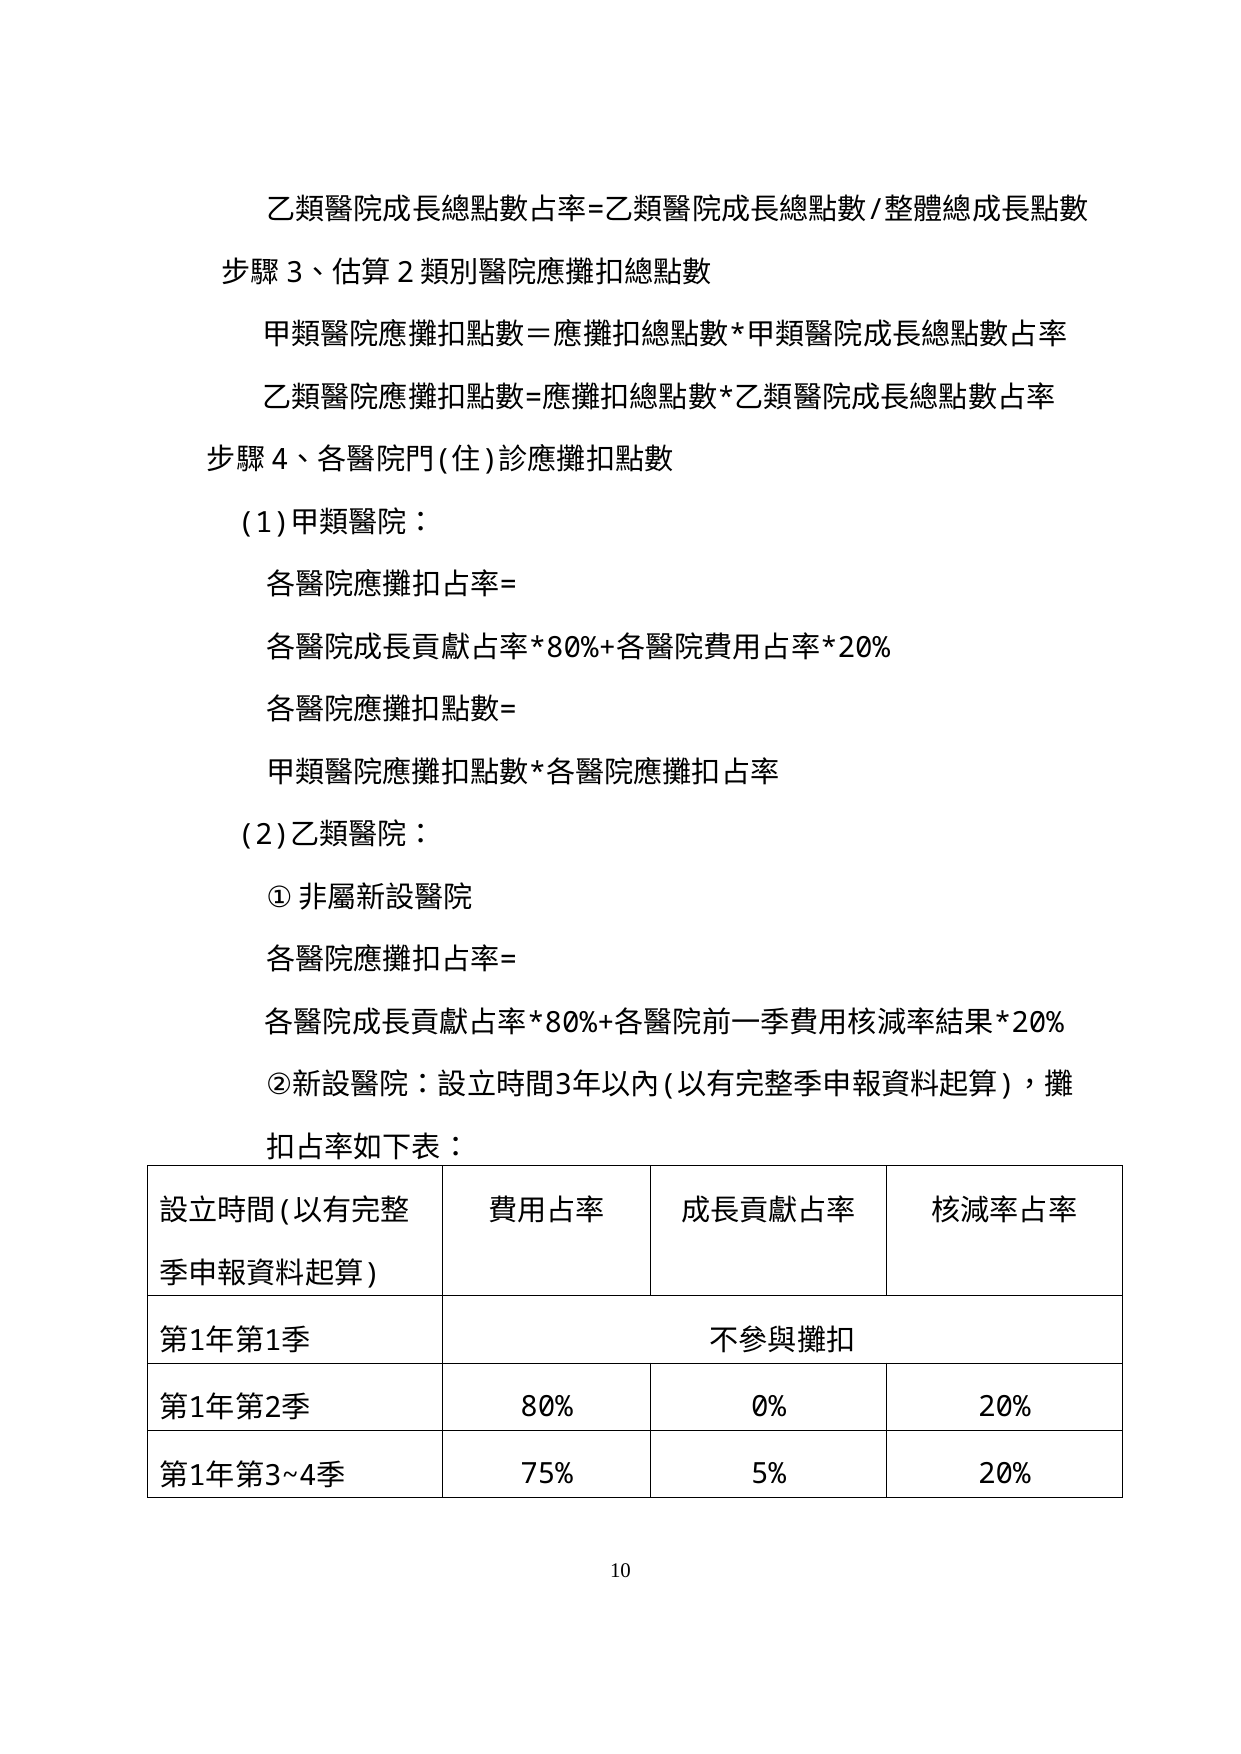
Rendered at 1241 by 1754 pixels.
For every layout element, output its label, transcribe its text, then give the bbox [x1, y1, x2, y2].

table_cell 80% [443, 1364, 650, 1430]
text 各醫院應攤扣占率= [266, 540, 1092, 603]
table_header 設立時間(以有完整季申報資料起算) [148, 1166, 442, 1295]
text ①非屬新設醫院 [266, 853, 1092, 915]
text (2)乙類醫院： [237, 790, 1092, 853]
text 甲類醫院應攤扣點數＝應攤扣總點數*甲類醫院成長總點數占率 [262, 290, 1092, 353]
text 各醫院應攤扣占率= [266, 915, 1092, 978]
text 各醫院成長貢獻占率*80%+各醫院費用占率*20% [266, 603, 1092, 665]
table_header 費用占率 [443, 1166, 650, 1295]
text 各醫院成長貢獻占率*80%+各醫院前一季費用核減率結果*20% [148, 978, 1092, 1040]
table_cell 第1年第3~4季 [148, 1431, 442, 1497]
table_cell 不參與攤扣 [443, 1296, 1122, 1362]
text (1)甲類醫院： [237, 478, 1092, 540]
table_cell 第1年第2季 [148, 1364, 442, 1430]
table_cell 20% [887, 1364, 1122, 1430]
text 乙類醫院成長總點數占率=乙類醫院成長總點數/整體總成長點數 [266, 165, 1092, 228]
table_cell 20% [887, 1431, 1122, 1497]
table_cell 75% [443, 1431, 650, 1497]
table_cell 第1年第1季 [148, 1296, 442, 1362]
text ②新設醫院：設立時間3年以內(以有完整季申報資料起算)，攤扣占率如下表： [266, 1040, 1092, 1165]
table_header 核減率占率 [887, 1166, 1122, 1295]
table_cell 0% [651, 1364, 886, 1430]
text 各醫院應攤扣點數= [266, 665, 1092, 728]
text 乙類醫院應攤扣點數=應攤扣總點數*乙類醫院成長總點數占率 [262, 353, 1092, 415]
text 步驟4、各醫院門(住)診應攤扣點數 [207, 415, 1092, 478]
table_header 成長貢獻占率 [651, 1166, 886, 1295]
table_cell 5% [651, 1431, 886, 1497]
text 步驟3、估算2類別醫院應攤扣總點數 [221, 228, 1092, 290]
text 甲類醫院應攤扣點數*各醫院應攤扣占率 [266, 728, 1092, 790]
